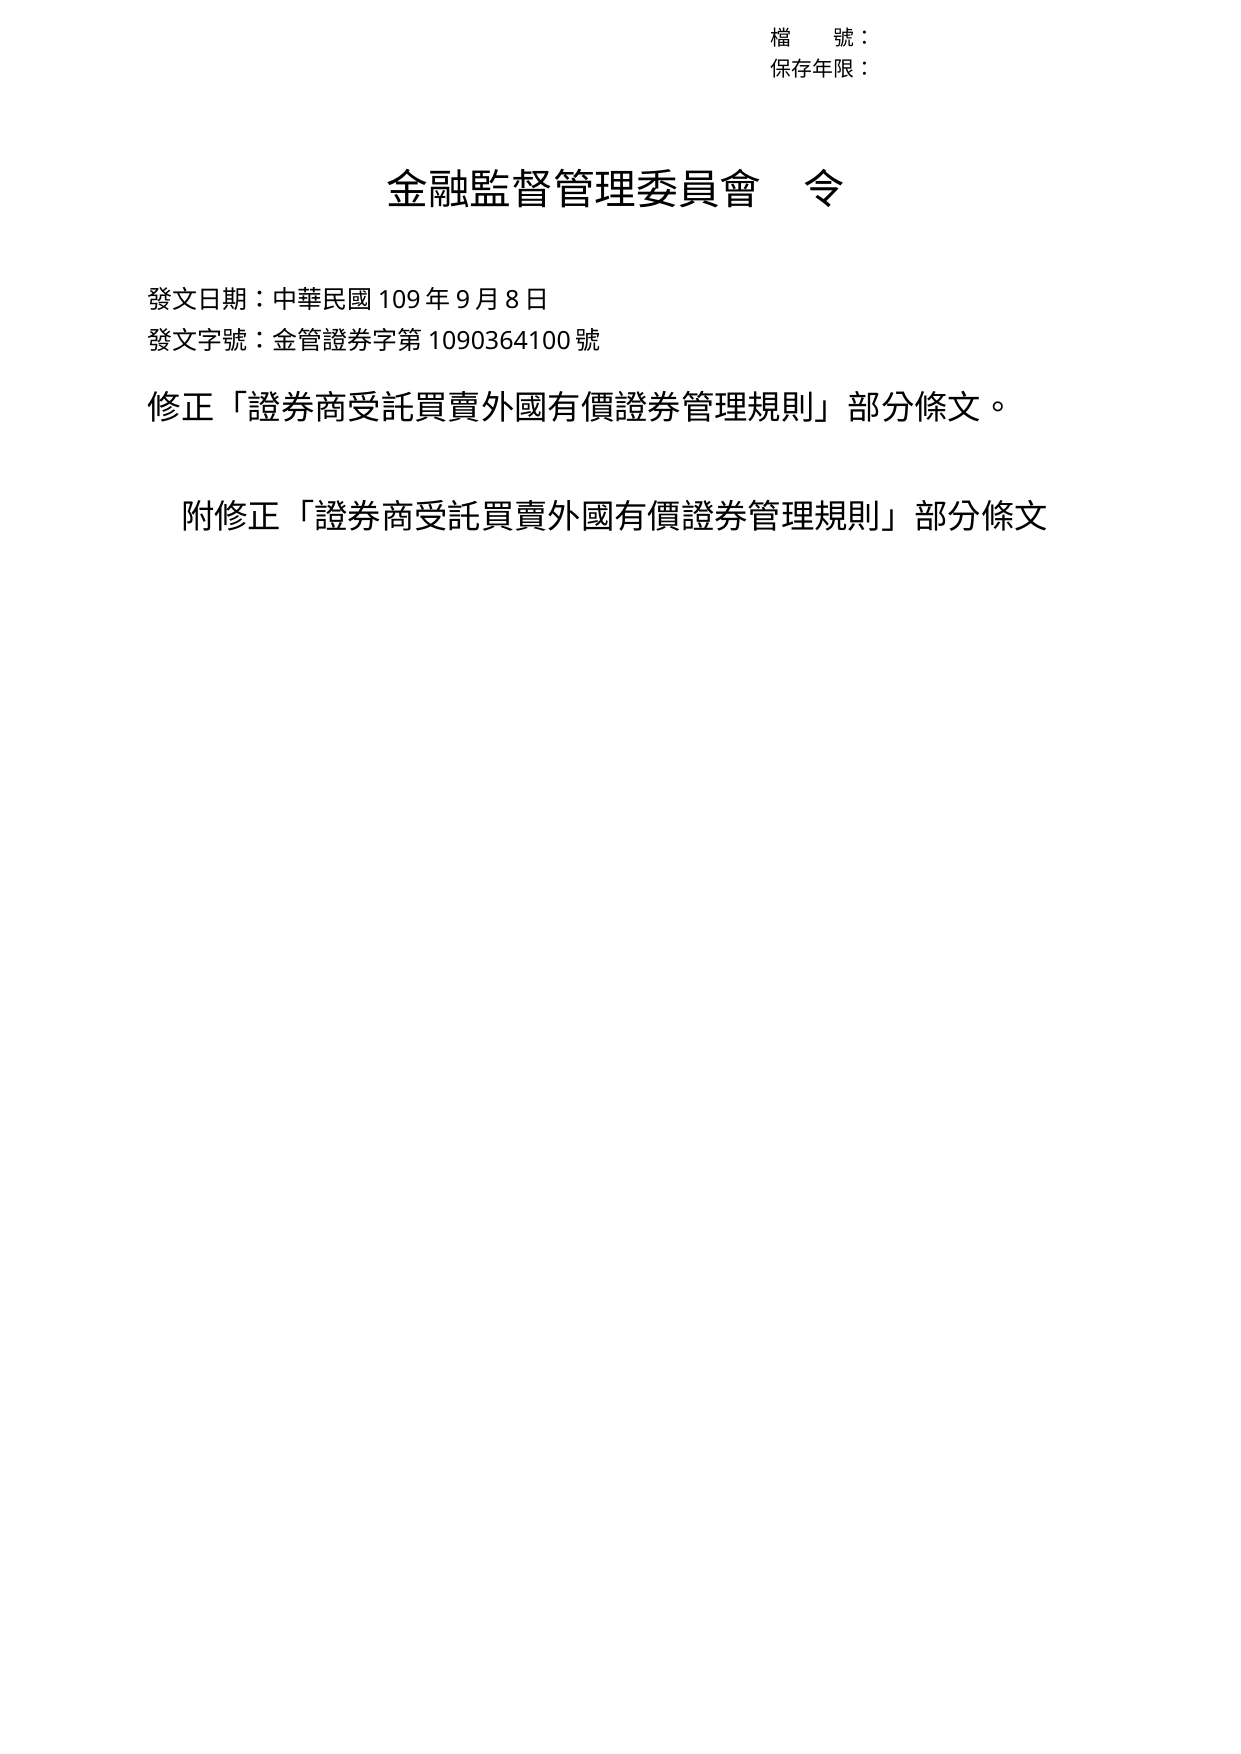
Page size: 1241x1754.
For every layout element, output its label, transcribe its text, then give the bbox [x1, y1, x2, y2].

text 發文日期：中華民國109年9月8日 [148, 279, 1093, 316]
text 金融監督管理委員會 令 [148, 156, 1093, 216]
text 修正「證券商受託買賣外國有價證券管理規則」部分條文。 [114, 380, 1093, 429]
text 附修正「證券商受託買賣外國有價證券管理規則」部分條文 [114, 490, 1093, 538]
text 發文字號：金管證券字第1090364100號 [148, 321, 1093, 357]
